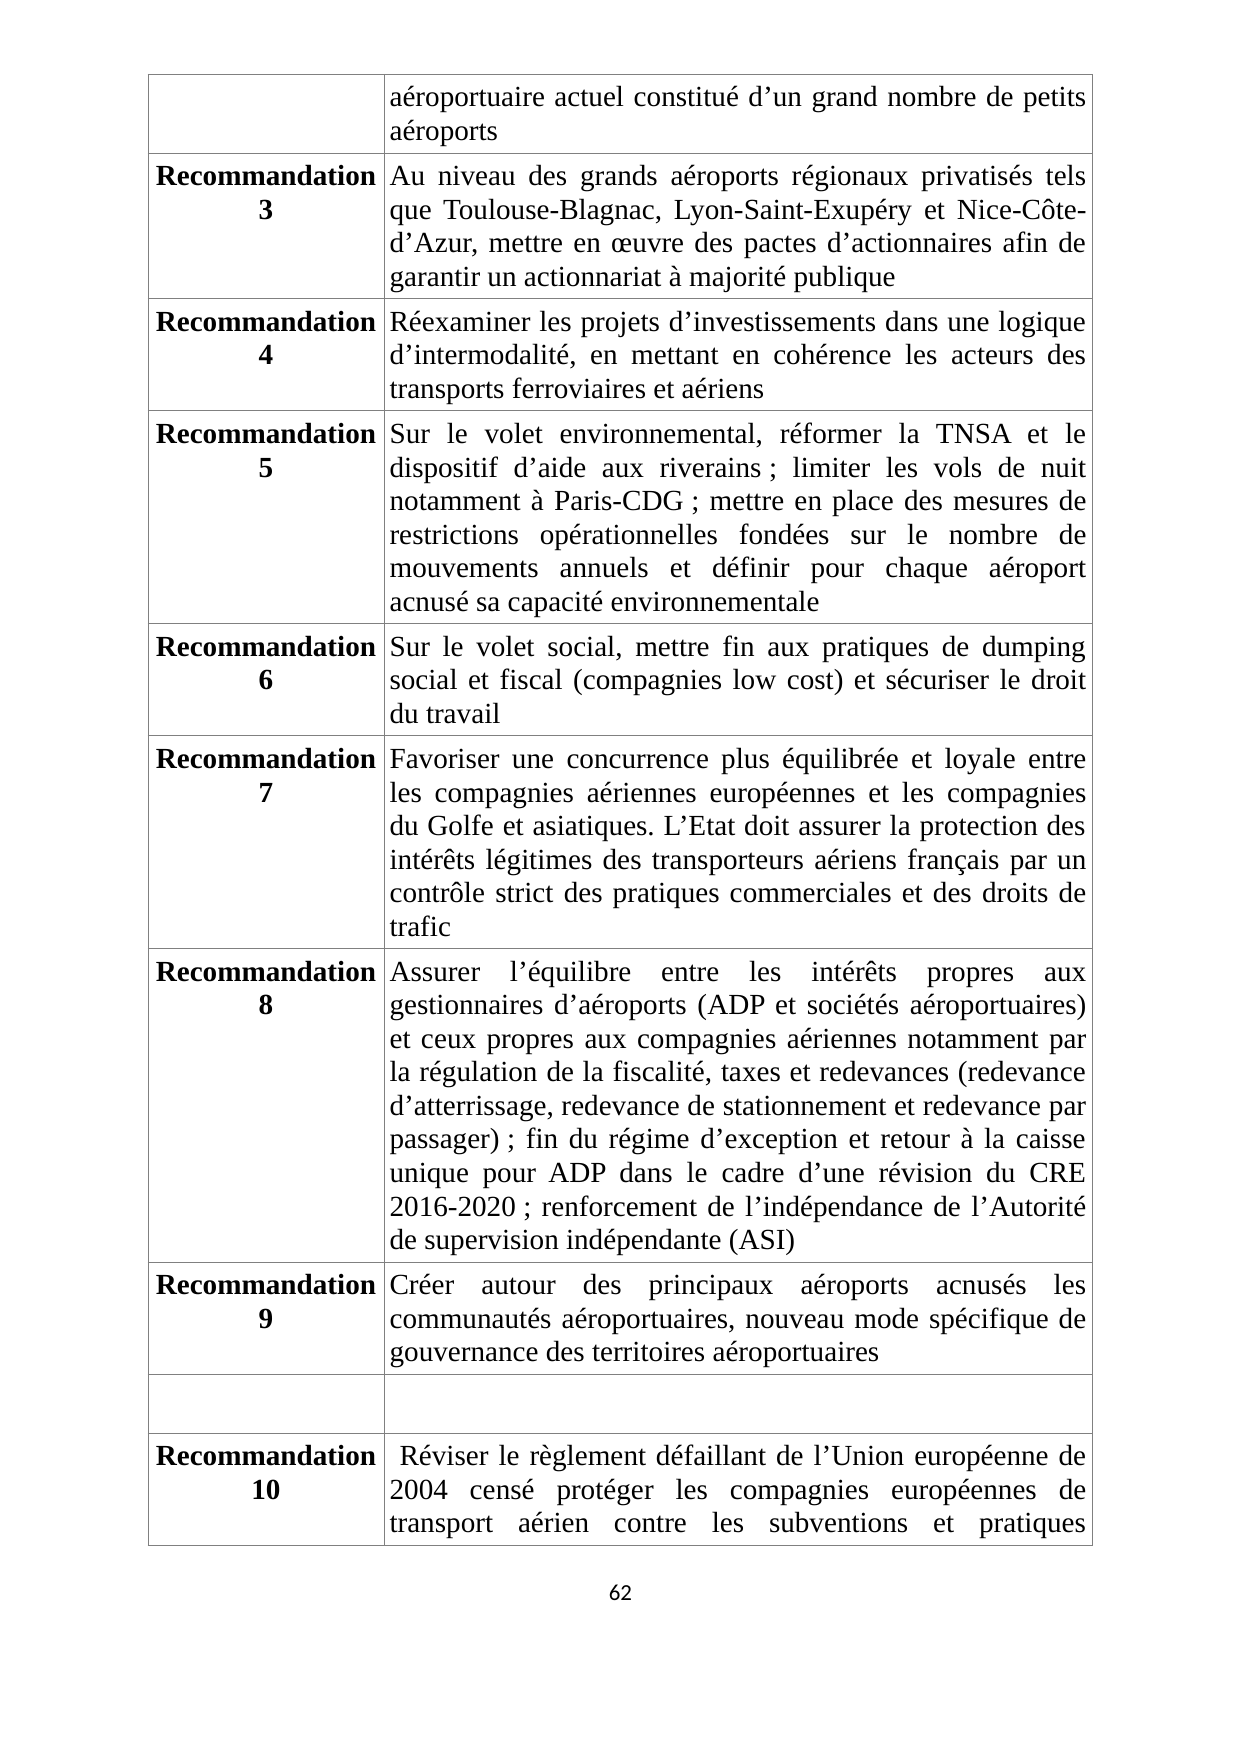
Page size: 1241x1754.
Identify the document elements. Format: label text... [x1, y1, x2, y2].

table_cell Recommandation 5 [149, 411, 384, 623]
table_cell Recommandation 8 [149, 949, 384, 1262]
table_cell Recommandation 10 [149, 1434, 384, 1545]
table_cell Réviser le règlement défaillant de l’Union européenne de 2004 censé protéger les compagnies européennes de transport aérien contre les subventions et pratiques [385, 1434, 1092, 1545]
table_cell Recommandation 6 [149, 624, 384, 735]
table_cell Réexaminer les projets d’investissements dans une logique d’intermodalité, en mettant en cohérence les acteurs des transports ferroviaires et aériens [385, 299, 1092, 410]
table_cell Recommandation 7 [149, 736, 384, 948]
table_cell [149, 75, 384, 152]
table_cell Recommandation 3 [149, 154, 384, 298]
table_cell Sur le volet social, mettre fin aux pratiques de dumping social et fiscal (compagnies low cost) et sécuriser le droit du travail [385, 624, 1092, 735]
table_cell Au niveau des grands aéroports régionaux privatisés tels que Toulouse-Blagnac, Lyon-Saint-Exupéry et Nice-Côte-d’Azur, mettre en œuvre des pactes d’actionnaires afin de garantir un actionnariat à majorité publique [385, 154, 1092, 298]
table_cell Créer autour des principaux aéroports acnusés les communautés aéroportuaires, nouveau mode spécifique de gouvernance des territoires aéroportuaires [385, 1263, 1092, 1374]
table_cell aéroportuaire actuel constitué d’un grand nombre de petits aéroports [385, 75, 1092, 152]
table_cell [149, 1375, 384, 1432]
table_cell Recommandation 4 [149, 299, 384, 410]
table_cell Recommandation 9 [149, 1263, 384, 1374]
table_cell Favoriser une concurrence plus équilibrée et loyale entre les compagnies aériennes européennes et les compagnies du Golfe et asiatiques. L’Etat doit assurer la protection des intérêts légitimes des transporteurs aériens français par un contrôle strict des pratiques commerciales et des droits de trafic [385, 736, 1092, 948]
table_cell Assurer l’équilibre entre les intérêts propres aux gestionnaires d’aéroports (ADP et sociétés aéroportuaires) et ceux propres aux compagnies aériennes notamment par la régulation de la fiscalité, taxes et redevances (redevance d’atterrissage, redevance de stationnement et redevance par passager) ; fin du régime d’exception et retour à la caisse unique pour ADP dans le cadre d’une révision du CRE 2016-2020 ; renforcement de l’indépendance de l’Autorité de supervision indépendante (ASI) [385, 949, 1092, 1262]
table_cell [385, 1375, 1092, 1432]
table_cell Sur le volet environnemental, réformer la TNSA et le dispositif d’aide aux riverains ; limiter les vols de nuit notamment à Paris-CDG ; mettre en place des mesures de restrictions opérationnelles fondées sur le nombre de mouvements annuels et définir pour chaque aéroport acnusé sa capacité environnementale [385, 411, 1092, 623]
